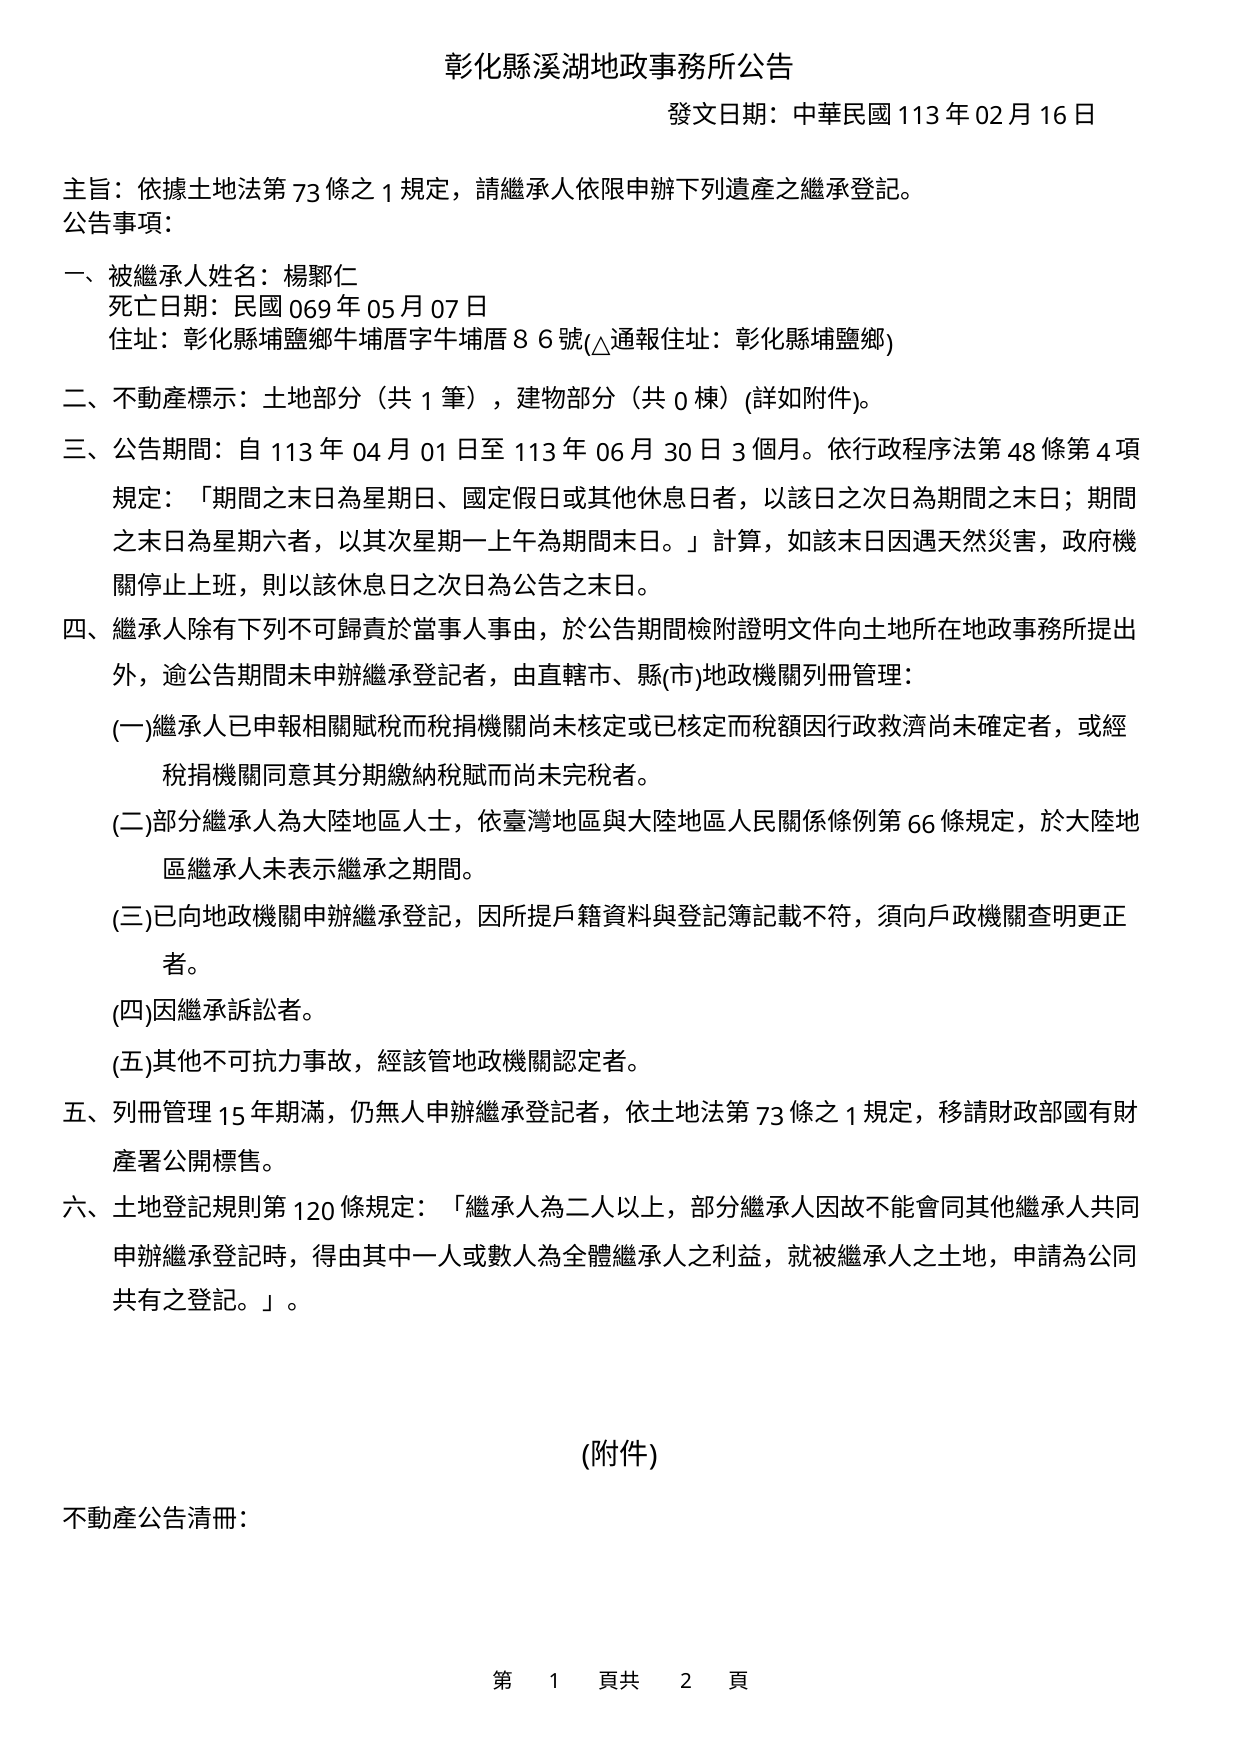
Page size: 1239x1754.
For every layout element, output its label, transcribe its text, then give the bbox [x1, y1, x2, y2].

table_cell [1177, 1424, 1239, 1485]
table_cell [483, 1383, 523, 1423]
table_cell [1177, 176, 1239, 246]
table_cell [0, 1557, 62, 1661]
table_cell 主旨：依據土地法第73條之1規定，請繼承人依限申辦下列遺產之繼承登記。 公告事項： [62, 176, 1177, 262]
table_cell [109, 1661, 482, 1701]
table_cell 二、不動產標示：土地部分（共 1 筆），建物部分（共 0 棟）(詳如附件)。 三、公告期間：自 113 年 04 月 01 日至 113 年 06 月 30 日 3 個月。依行政程序法第48條第4項 規定：「期間之末日為星期日、國定假日或其他休息日者，以該日之次日為期間之末日；期間 之末日為星期六者，以其次星期一上午為期間末日。」計算，如該末日因遇天然災害，政府機 關停止上班，則以該休息日之次日為公告之末日。 四、繼承人除有下列不可歸責於當事人事由，於公告期間檢附證明文件向土地所在地政事務所提出 外，逾公告期間未申辦繼承登記者，由直轄市、縣(市)地政機關列冊管理： (一)繼承人已申報相關賦稅而稅捐機關尚未核定或已核定而稅額因行政救濟尚未確定者，或經 稅捐機關同意其分期繳納稅賦而尚未完稅者。 (二)部分繼承人為大陸地區人士，依臺灣地區與大陸地區人民關係條例第66條規定，於大陸地 區繼承人未表示繼承之期間。 (三)已向地政機關申辦繼承登記，因所提戶籍資料與登記簿記載不符，須向戶政機關查明更正 者。 (四)因繼承訴訟者。 (五)其他不可抗力事故，經該管地政機關認定者。 五、列冊管理15年期滿，仍無人申辦繼承登記者，依土地法第73條之1規定，移請財政部國有財 產署公開標售。 六、土地登記規則第120條規定：「繼承人為二人以上，部分繼承人因故不能會同其他繼承人共同 申辦繼承登記時，得由其中一人或數人為全體繼承人之利益，就被繼承人之土地，申請為公同 共有之登記。」。 [62, 384, 1177, 1383]
table_cell [653, 1557, 667, 1661]
table_cell [0, 1383, 62, 1423]
table_cell 頁 [718, 1661, 759, 1701]
table_header [759, 0, 1177, 41]
table_header [585, 0, 653, 41]
table_cell 彰化縣溪湖地政事務所公告 [62, 41, 1177, 94]
table_cell [759, 1383, 1177, 1423]
table_header [483, 0, 523, 41]
table_cell [0, 95, 62, 135]
table_cell [585, 95, 653, 135]
table_cell 不動產公告清冊： [62, 1485, 1177, 1557]
table_cell [523, 95, 585, 135]
table_cell [0, 135, 62, 176]
table_cell [585, 1557, 653, 1661]
table_cell [585, 135, 653, 176]
table_cell [62, 135, 109, 176]
table_cell [653, 95, 667, 135]
table_cell [1177, 1661, 1239, 1701]
table_header [0, 0, 62, 41]
table_cell [1177, 1557, 1239, 1661]
table_cell [585, 1383, 653, 1423]
table_header [1177, 0, 1239, 41]
table_cell [718, 1557, 759, 1661]
table_cell [0, 1661, 62, 1701]
table_cell (附件) [62, 1424, 1177, 1485]
table_cell [0, 1424, 62, 1485]
table_cell [483, 1557, 523, 1661]
table_cell 第 [483, 1661, 523, 1701]
table_cell [109, 1557, 482, 1661]
table_cell [1177, 246, 1239, 262]
table_cell [62, 95, 109, 135]
table_header [109, 0, 482, 41]
table_cell [1177, 1383, 1239, 1423]
table_cell [653, 135, 667, 176]
table_cell [1177, 95, 1239, 135]
table_cell [0, 384, 62, 1383]
table_cell 1 [523, 1661, 585, 1701]
table_cell [0, 314, 62, 384]
table_cell [62, 1557, 109, 1661]
table_cell [523, 1383, 585, 1423]
table_header [523, 0, 585, 41]
table_cell [667, 1383, 718, 1423]
table_header [62, 0, 109, 41]
table_cell [1177, 41, 1239, 94]
table_cell [483, 135, 523, 176]
table_cell [759, 1661, 1177, 1701]
table_cell [109, 1383, 482, 1423]
table_cell [0, 176, 62, 246]
table_cell [653, 1383, 667, 1423]
table_cell [62, 314, 109, 384]
table_cell 2 [653, 1661, 718, 1701]
table_header [667, 0, 718, 41]
table_cell [759, 135, 1177, 176]
table_cell [1177, 135, 1239, 176]
table_header [653, 0, 667, 41]
table_cell [62, 1661, 109, 1701]
table_cell 頁共 [585, 1661, 653, 1701]
table_cell [718, 1383, 759, 1423]
table_cell [483, 95, 523, 135]
table_cell [523, 1557, 585, 1661]
table_cell [523, 135, 585, 176]
table_cell [667, 1557, 718, 1661]
table_cell 被繼承人姓名：楊鄹仁 死亡日期：民國069年05月07日 住址：彰化縣埔鹽鄉牛埔厝字牛埔厝８６號(△通報住址：彰化縣埔鹽鄉) [109, 263, 1177, 384]
table_cell [0, 246, 62, 262]
table_cell [667, 135, 718, 176]
table_cell [1177, 1485, 1239, 1557]
table_cell [109, 135, 482, 176]
table_cell [1177, 263, 1239, 313]
table_cell [1177, 314, 1239, 384]
table_cell [0, 41, 62, 94]
table_cell [718, 135, 759, 176]
table_cell [0, 263, 62, 313]
table_cell [109, 95, 482, 135]
table_cell [1177, 384, 1239, 1383]
table_header [718, 0, 759, 41]
table_cell 發文日期：中華民國113年02月16日 [667, 95, 1177, 135]
table_cell [0, 1485, 62, 1557]
table_cell [759, 1557, 1177, 1661]
table_cell [62, 1383, 109, 1423]
table_cell 一、 [62, 263, 109, 313]
